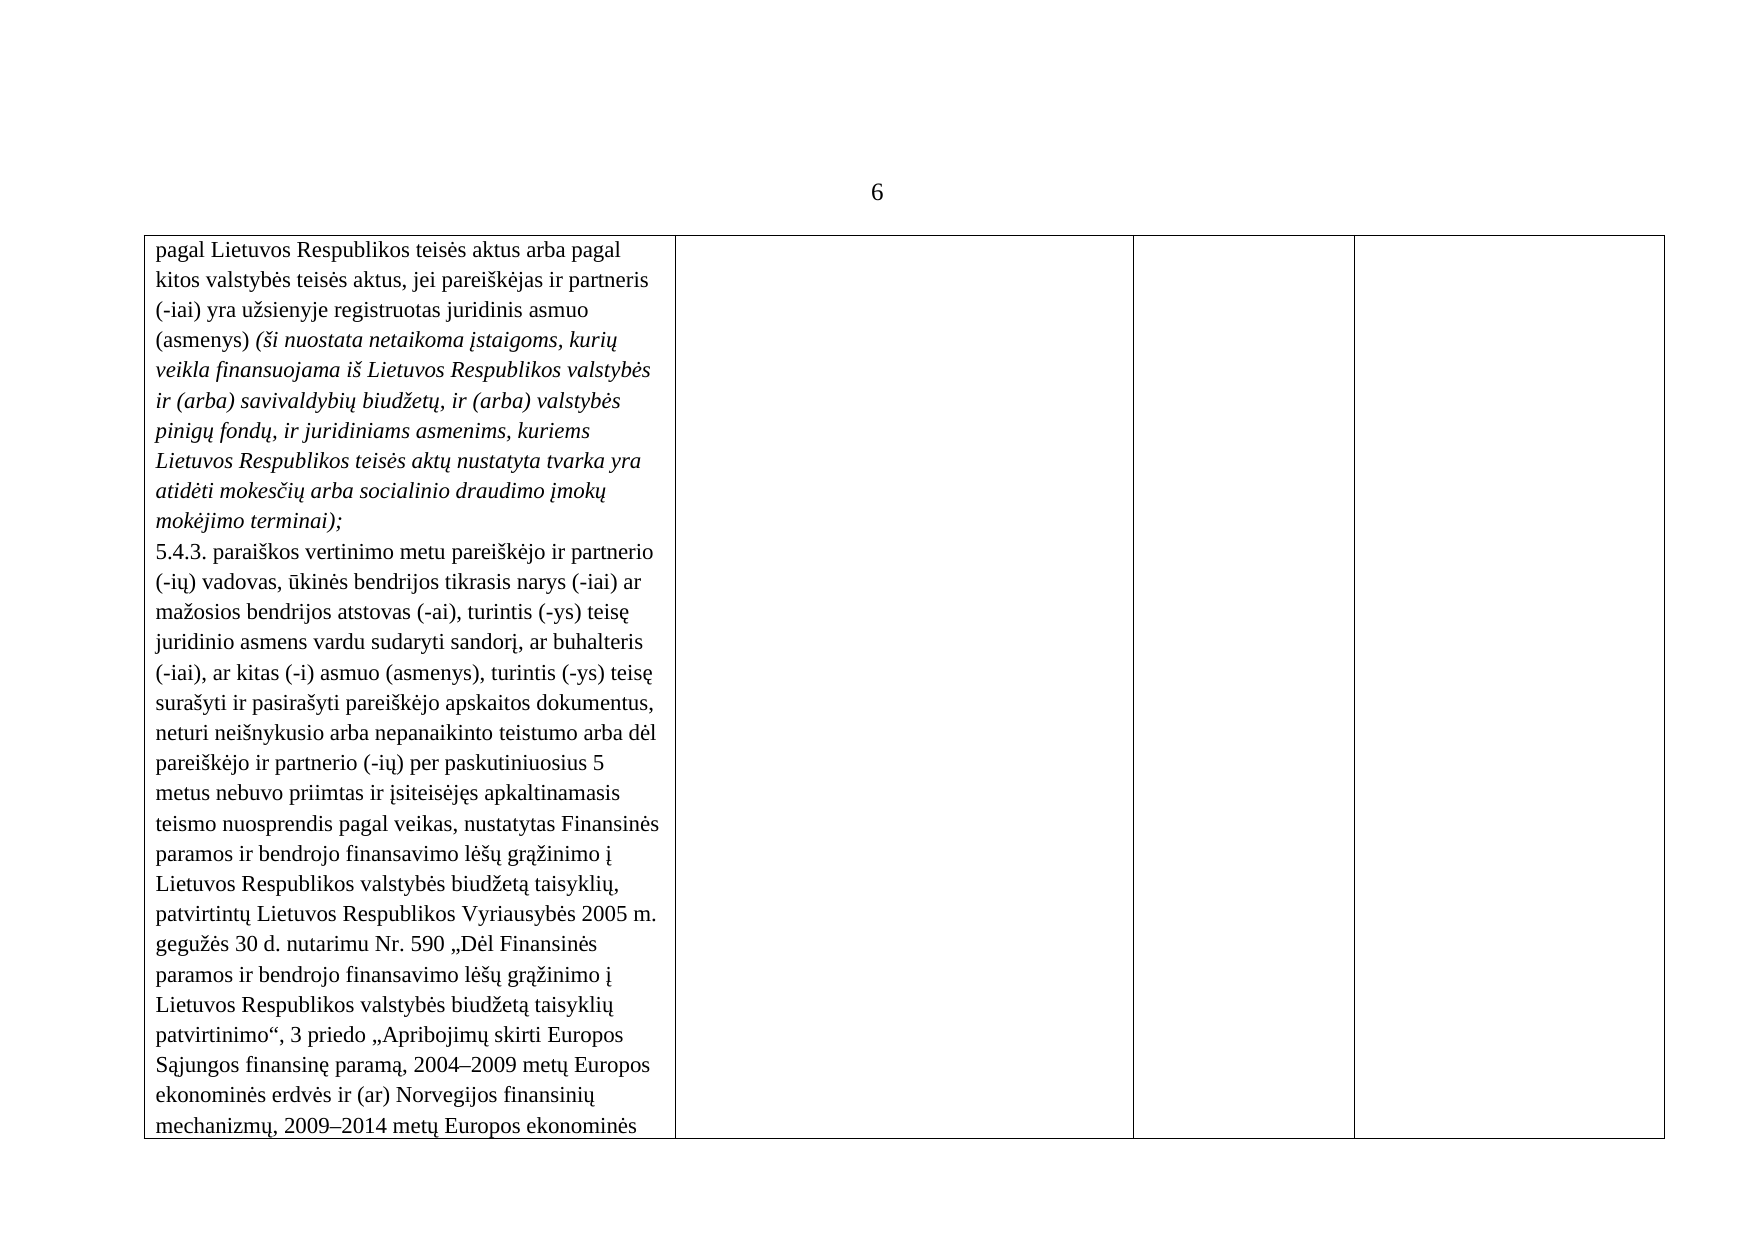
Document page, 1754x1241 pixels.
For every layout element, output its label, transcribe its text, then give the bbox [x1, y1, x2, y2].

table_cell [1355, 236, 1664, 1138]
table_cell [676, 236, 1133, 1138]
table_cell pagal Lietuvos Respublikos teisės aktus arba pagal kitos valstybės teisės aktus, jei pareiškėjas ir partneris (-iai) yra užsienyje registruotas juridinis asmuo (asmenys) (ši nuostata netaikoma įstaigoms, kurių veikla finansuojama iš Lietuvos Respublikos valstybės ir (arba) savivaldybių biudžetų, ir (arba) valstybės pinigų fondų, ir juridiniams asmenims, kuriems Lietuvos Respublikos teisės aktų nustatyta tvarka yra atidėti mokesčių arba socialinio draudimo įmokų mokėjimo terminai); 5.4.3. paraiškos vertinimo metu pareiškėjo ir partnerio (-ių) vadovas, ūkinės bendrijos tikrasis narys (-iai) ar mažosios bendrijos atstovas (-ai), turintis (-ys) teisę juridinio asmens vardu sudaryti sandorį, ar buhalteris (-iai), ar kitas (-i) asmuo (asmenys), turintis (-ys) teisę surašyti ir pasirašyti pareiškėjo apskaitos dokumentus, neturi neišnykusio arba nepanaikinto teistumo arba dėl pareiškėjo ir partnerio (-ių) per paskutiniuosius 5 metus nebuvo priimtas ir įsiteisėjęs apkaltinamasis teismo nuosprendis pagal veikas, nustatytas Finansinės paramos ir bendrojo finansavimo lėšų grąžinimo į Lietuvos Respublikos valstybės biudžetą taisyklių, patvirtintų Lietuvos Respublikos Vyriausybės 2005 m. gegužės 30 d. nutarimu Nr. 590 „Dėl Finansinės paramos ir bendrojo finansavimo lėšų grąžinimo į Lietuvos Respublikos valstybės biudžetą taisyklių patvirtinimo“, 3 priedo „Apribojimų skirti Europos Sąjungos finansinę paramą, 2004–2009 metų Europos ekonominės erdvės ir (ar) Norvegijos finansinių mechanizmų, 2009–2014 metų Europos ekonominės [145, 236, 675, 1138]
table_cell [1134, 236, 1354, 1138]
